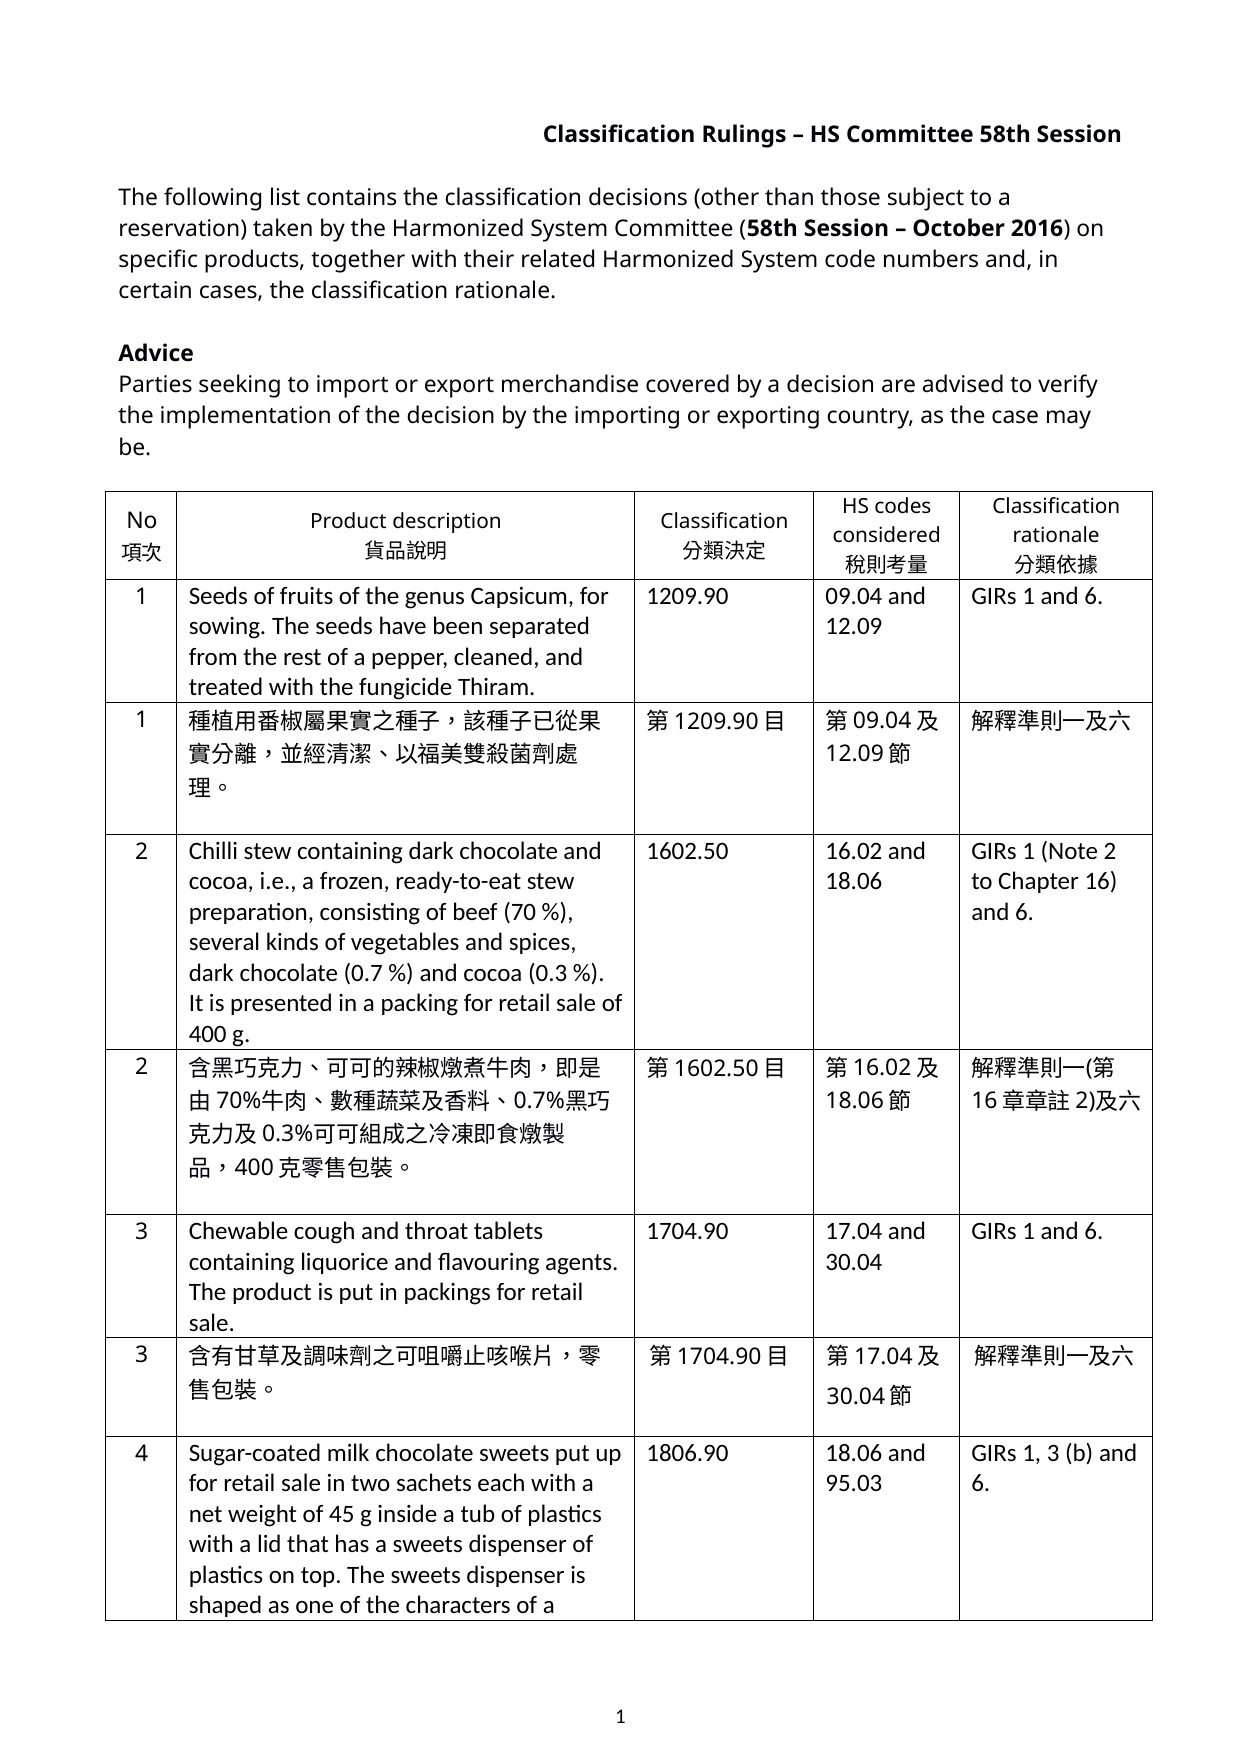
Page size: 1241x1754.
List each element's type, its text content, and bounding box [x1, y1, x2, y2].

table_cell 解釋準則一及六 [960, 1338, 1152, 1436]
table_cell 1704.90 [635, 1215, 813, 1337]
table_cell 17.04 and 30.04 [814, 1215, 959, 1337]
table_header Product description 貨品說明 [177, 492, 634, 579]
table_header Classification 分類決定 [635, 492, 813, 579]
table_cell 18.06 and 95.03 [814, 1437, 959, 1620]
table_cell 含黑巧克力、可可的辣椒燉煮牛肉，即是由70%牛肉、數種蔬菜及香料、0.7%黑巧克力及0.3%可可組成之冷凍即食燉製品，400克零售包裝。 [177, 1050, 634, 1214]
table_cell 1602.50 [635, 835, 813, 1048]
table_cell Sugar-coated milk chocolate sweets put up for retail sale in two sachets each with a net weight of 45 g inside a tub of plastics with a lid that has a sweets dispenser of plastics on top. The sweets dispenser is shaped as one of the characters of a [177, 1437, 634, 1620]
text The following list contains the classification decisions (other than those subject to a reservation) taken by the Harmonized System Committee (58th Session – October 2016) on specific products, together with their related Harmonized System code numbers and, in certain cases, the classification rationale. [118, 181, 1122, 306]
table_cell 含有甘草及調味劑之可咀嚼止咳喉片，零售包裝。 [177, 1338, 634, 1436]
table_cell Seeds of fruits of the genus Capsicum, for sowing. The seeds have been separated from the rest of a pepper, cleaned, and treated with the fungicide Thiram. [177, 580, 634, 702]
table_cell 09.04 and 12.09 [814, 580, 959, 702]
table_cell 3 [106, 1215, 176, 1337]
table_cell 3 [106, 1338, 176, 1436]
table_cell 1806.90 [635, 1437, 813, 1620]
table_cell 第16.02及 18.06節 [814, 1050, 959, 1214]
table_cell 2 [106, 835, 176, 1048]
table_cell 1209.90 [635, 580, 813, 702]
table_cell 4 [106, 1437, 176, 1620]
table_cell 第1704.90目 [635, 1338, 813, 1436]
table_cell 第1209.90目 [635, 703, 813, 834]
table_cell Chewable cough and throat tablets containing liquorice and flavouring agents. The product is put in packings for retail sale. [177, 1215, 634, 1337]
table_cell 1 [106, 703, 176, 834]
table_header Classification rationale 分類依據 [960, 492, 1152, 579]
table_cell 2 [106, 1050, 176, 1214]
table_cell 1 [106, 580, 176, 702]
table_cell GIRs 1 (Note 2 to Chapter 16) and 6. [960, 835, 1152, 1048]
text Parties seeking to import or export merchandise covered by a decision are advised to verify the implementation of the decision by the importing or exporting country, as the case may be. [118, 368, 1122, 462]
table_cell 第09.04及 12.09節 [814, 703, 959, 834]
table_header No 項次 [106, 492, 176, 579]
text Classification Rulings – HS Committee 58th Session [118, 118, 1122, 149]
table_cell Chilli stew containing dark chocolate and cocoa, i.e., a frozen, ready-to-eat stew preparation, consisting of beef (70 %), several kinds of vegetables and spices, dark chocolate (0.7 %) and cocoa (0.3 %). It is presented in a packing for retail sale of 400 g. [177, 835, 634, 1048]
table_cell 解釋準則一及六 [960, 703, 1152, 834]
table_header HS codes considered 稅則考量 [814, 492, 959, 579]
table_cell GIRs 1, 3 (b) and 6. [960, 1437, 1152, 1620]
table_cell 第1602.50目 [635, 1050, 813, 1214]
table_cell 種植用番椒屬果實之種子，該種子已從果實分離，並經清潔、以福美雙殺菌劑處理。 [177, 703, 634, 834]
table_cell 第17.04及30.04節 [814, 1338, 959, 1436]
table_cell 16.02 and 18.06 [814, 835, 959, 1048]
table_cell 解釋準則一(第16章章註2)及六 [960, 1050, 1152, 1214]
table_cell GIRs 1 and 6. [960, 580, 1152, 702]
text Advice [118, 337, 1122, 368]
table_cell GIRs 1 and 6. [960, 1215, 1152, 1337]
